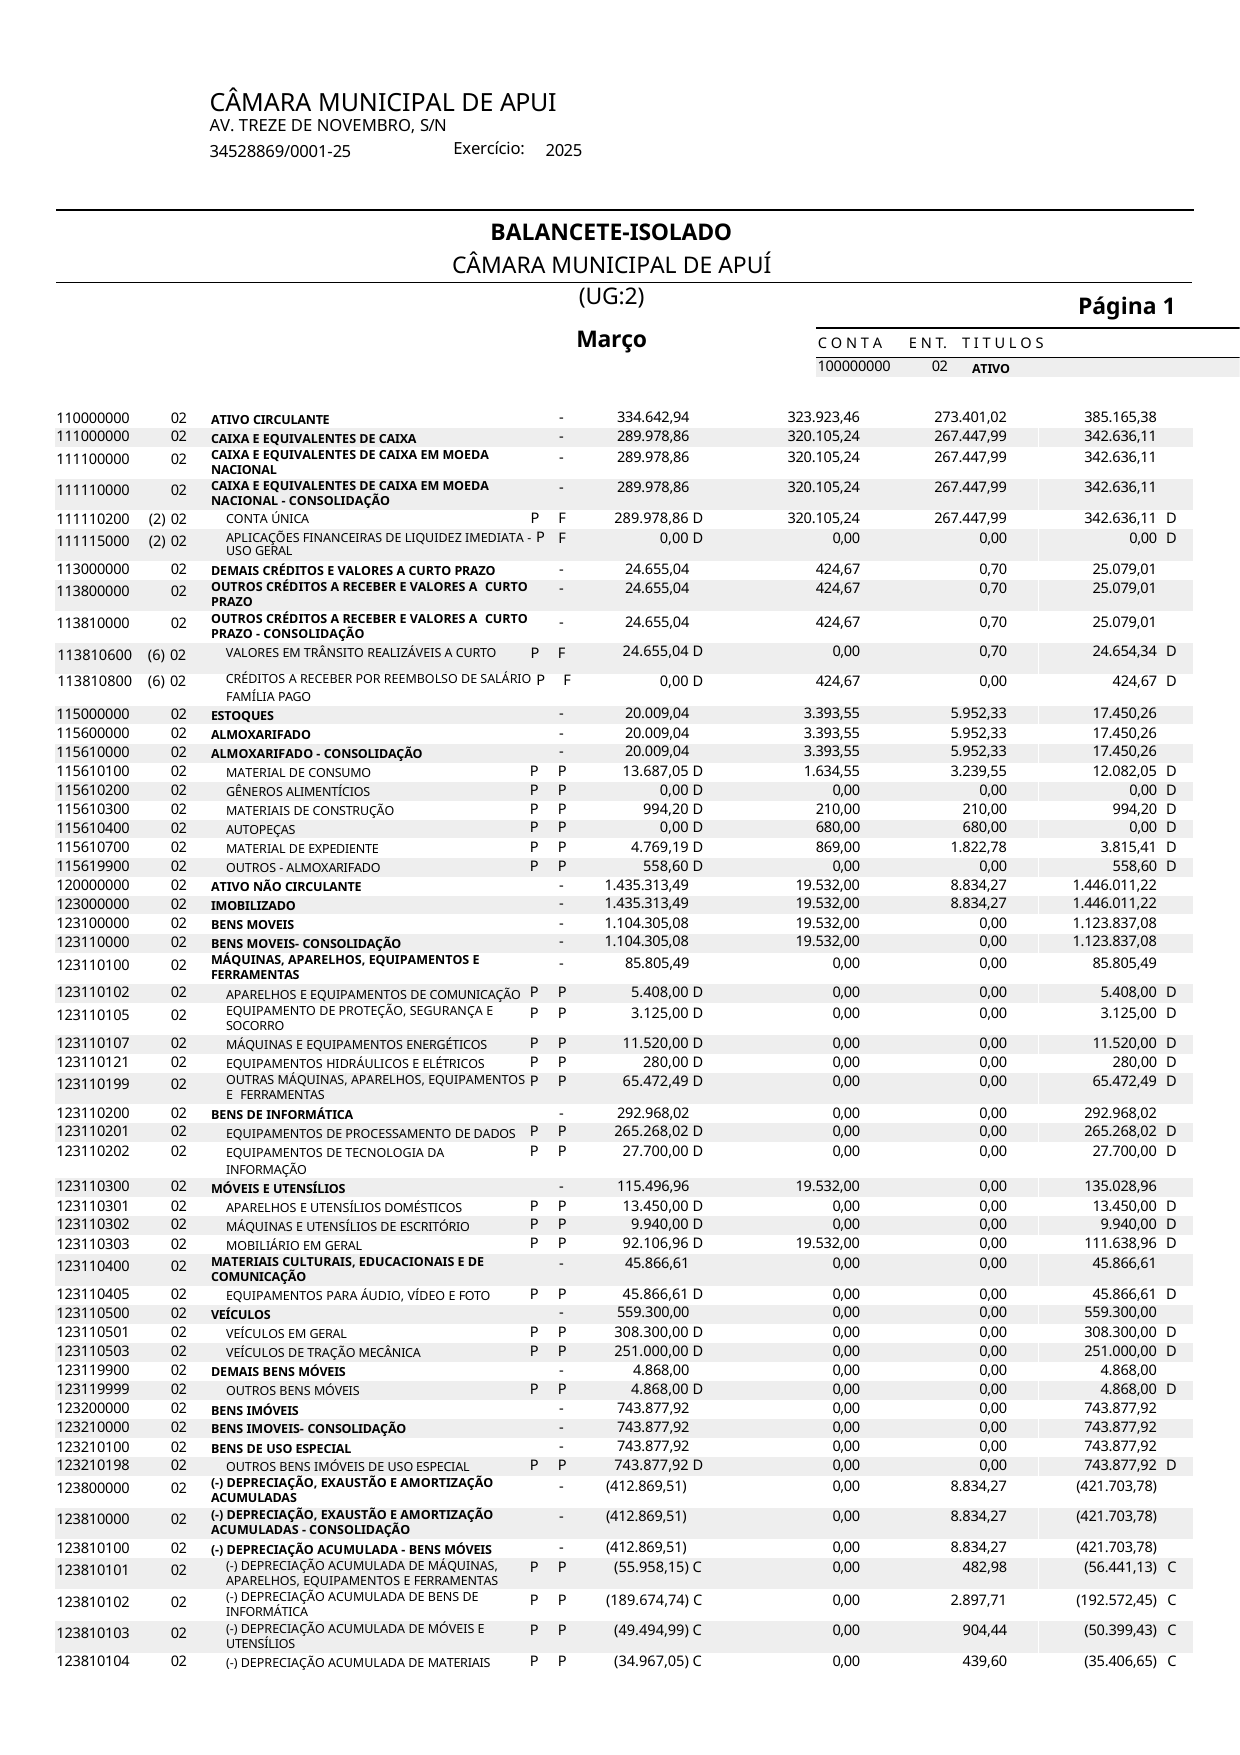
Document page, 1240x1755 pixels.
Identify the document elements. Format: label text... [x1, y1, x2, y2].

table_cell 342.636,11 [1039, 447, 1161, 479]
table_cell - [548, 1400, 585, 1419]
table_cell (50.399,43) [1039, 1621, 1161, 1653]
table_cell 02 [137, 1104, 199, 1123]
table_cell 0,00 [745, 529, 896, 561]
table_cell 02 [137, 1197, 199, 1216]
table_cell 123110302 [55, 1216, 137, 1235]
table_cell [1161, 1438, 1193, 1457]
table_cell 320.105,24 [745, 479, 896, 510]
table_cell [526, 953, 548, 984]
table_cell 558,60 D [585, 858, 745, 877]
table_cell 289.978,86 [585, 428, 745, 447]
table_cell 320.105,24 [745, 447, 896, 479]
table_cell [526, 1104, 548, 1123]
text Página 1 [805, 290, 1176, 321]
table_cell [526, 1254, 548, 1286]
table_cell BENS MOVEIS [199, 915, 526, 933]
table_cell 123110200 [55, 1104, 137, 1123]
table_cell 45.866,61 [585, 1254, 745, 1286]
table_cell P [526, 1558, 548, 1589]
table_cell 115600000 [55, 725, 137, 743]
table_cell 0,00 [745, 1400, 896, 1419]
table_cell D [1161, 643, 1193, 674]
table_cell APARELHOS E UTENSÍLIOS DOMÉSTICOS [199, 1197, 526, 1216]
table_cell - [548, 725, 585, 743]
table_cell [526, 744, 548, 763]
table_cell D [1161, 1216, 1193, 1235]
table_cell 3.239,55 [896, 763, 1038, 782]
table_cell 5.408,00 D [585, 984, 745, 1003]
table_cell 0,00 [896, 674, 1038, 692]
table_cell 0,00 [745, 1476, 896, 1507]
table_cell 02 [137, 782, 199, 801]
table_header 273.401,02 [896, 409, 1038, 428]
table_cell - [548, 1254, 585, 1286]
table_cell D [1161, 820, 1193, 838]
table_cell [526, 692, 548, 706]
table_cell 123110301 [55, 1197, 137, 1216]
table_cell D [1161, 1381, 1193, 1400]
table_cell P [526, 984, 548, 1003]
table_cell 02 [137, 1343, 199, 1362]
table_cell [1161, 915, 1193, 933]
table_cell 0,00 D [585, 820, 745, 838]
table_cell 0,00 [745, 1197, 896, 1216]
table_cell VEÍCULOS DE TRAÇÃO MECÂNICA [199, 1343, 526, 1362]
table_cell EQUIPAMENTOS PARA ÁUDIO, VÍDEO E FOTO [199, 1286, 526, 1304]
table_cell APLICAÇÕES FINANCEIRAS DE LIQUIDEZ IMEDIATA - P USO GERAL [199, 529, 548, 561]
table_cell [1161, 877, 1193, 896]
table_cell 02 [137, 1054, 199, 1073]
table_cell 123110501 [55, 1324, 137, 1343]
table_cell CONTA ÚNICA P [199, 510, 548, 529]
table_cell - [548, 877, 585, 896]
table_cell 265.268,02 [1039, 1123, 1161, 1142]
table_cell MÓVEIS E UTENSÍLIOS [199, 1178, 526, 1197]
table_cell 0,00 [896, 1305, 1038, 1324]
table_cell [526, 1508, 548, 1539]
table_cell [1161, 1539, 1193, 1558]
table_cell - [548, 953, 585, 984]
text CÂMARA MUNICIPAL DE APUÍ [422, 249, 801, 282]
table_cell 289.978,86 [585, 447, 745, 479]
table_cell 02 [137, 479, 199, 510]
table_cell 65.472,49 [1039, 1073, 1161, 1104]
table_cell [137, 692, 199, 706]
table_cell P [526, 1003, 548, 1035]
table_cell 111100000 [55, 447, 137, 479]
table_cell P [548, 782, 585, 801]
table_cell 558,60 [1039, 858, 1161, 877]
table_cell P [548, 1216, 585, 1235]
table_cell - [548, 428, 585, 447]
table_cell 4.868,00 D [585, 1381, 745, 1400]
table_cell 123110303 [55, 1235, 137, 1254]
table_cell 4.868,00 [1039, 1362, 1161, 1381]
table_cell CAIXA E EQUIVALENTES DE CAIXA EM MOEDA NACIONAL - CONSOLIDAÇÃO [199, 479, 548, 510]
table_cell [1161, 744, 1193, 763]
table_cell 210,00 [896, 801, 1038, 819]
table_cell P [526, 1343, 548, 1362]
table_cell 19.532,00 [745, 877, 896, 896]
table_cell 123119999 [55, 1381, 137, 1400]
table_cell 02 [137, 1073, 199, 1104]
table_cell 123200000 [55, 1400, 137, 1419]
table_cell 0,00 [745, 1419, 896, 1438]
table_cell DEMAIS CRÉDITOS E VALORES A CURTO PRAZO [199, 561, 548, 579]
table_cell (-) DEPRECIAÇÃO, EXAUSTÃO E AMORTIZAÇÃO ACUMULADAS [199, 1476, 526, 1507]
table_cell P [526, 1235, 548, 1254]
table_cell P [526, 1035, 548, 1054]
table_cell 115610700 [55, 839, 137, 858]
table_header - [548, 409, 585, 428]
table_cell D [1161, 1457, 1193, 1476]
table_cell 559.300,00 [1039, 1305, 1161, 1324]
table_cell P [526, 1123, 548, 1142]
table_cell 02 [137, 447, 199, 479]
table_cell P [548, 1235, 585, 1254]
table_cell 4.769,19 D [585, 839, 745, 858]
table_cell [526, 1305, 548, 1324]
table_cell [1161, 1104, 1193, 1123]
table_cell 02 [137, 1286, 199, 1304]
table_cell 0,00 [745, 858, 896, 877]
table_cell [1161, 692, 1193, 706]
table_cell (-) DEPRECIAÇÃO ACUMULADA DE BENS DE INFORMÁTICA [199, 1590, 526, 1621]
table_cell 0,70 [896, 643, 1038, 674]
table_cell 0,00 [745, 1054, 896, 1073]
table_cell 123210198 [55, 1457, 137, 1476]
table_cell 0,00 [896, 1054, 1038, 1073]
table_cell P [548, 763, 585, 782]
table_cell AUTOPEÇAS [199, 820, 526, 838]
table_cell 02 [137, 1178, 199, 1197]
table_header [1161, 409, 1193, 428]
table_cell 11.520,00 D [585, 1035, 745, 1054]
table_cell 02 [137, 744, 199, 763]
table_cell CAIXA E EQUIVALENTES DE CAIXA EM MOEDA NACIONAL [199, 447, 548, 479]
table_cell 02 [137, 1381, 199, 1400]
table_cell [1161, 953, 1193, 984]
table_cell 0,00 [745, 1286, 896, 1304]
table_cell - [548, 1539, 585, 1558]
table_cell [1161, 561, 1193, 579]
table_cell P [548, 1286, 585, 1304]
table_cell 100000000 [816, 358, 898, 377]
table_cell 02 [137, 1362, 199, 1381]
table_cell 0,00 [896, 1197, 1038, 1216]
table_cell 0,00 [896, 984, 1038, 1003]
table_cell P [526, 820, 548, 838]
table_cell 02 [137, 725, 199, 743]
table_cell - [548, 1305, 585, 1324]
table_cell 02 [137, 915, 199, 933]
table_cell 45.866,61 D [585, 1286, 745, 1304]
table_cell 1.634,55 [745, 763, 896, 782]
table_cell - [548, 1508, 585, 1539]
table_cell 02 [137, 1305, 199, 1324]
table_cell EQUIPAMENTOS DE TECNOLOGIA DA INFORMAÇÃO [199, 1142, 526, 1178]
table_cell 115610200 [55, 782, 137, 801]
table_cell 0,00 [745, 1073, 896, 1104]
table_cell 743.877,92 D [585, 1457, 745, 1476]
table_cell P [548, 1558, 585, 1589]
table_cell P [548, 1324, 585, 1343]
table_cell [55, 692, 137, 706]
table_cell 265.268,02 D [585, 1123, 745, 1142]
table_cell 123810102 [55, 1590, 137, 1621]
table_cell 8.834,27 [896, 896, 1038, 914]
table_cell 251.000,00 D [585, 1343, 745, 1362]
table_cell 0,00 [745, 984, 896, 1003]
table_cell 0,00 [896, 1324, 1038, 1343]
table_cell D [1161, 984, 1193, 1003]
table_cell P [526, 858, 548, 877]
table_cell 0,00 [896, 1381, 1038, 1400]
table_cell [1161, 580, 1193, 611]
table_cell 0,00 [745, 1438, 896, 1457]
table_cell 0,00 [896, 1457, 1038, 1476]
text (UG:2) [422, 283, 801, 311]
table_cell 904,44 [896, 1621, 1038, 1653]
table_cell 02 [137, 763, 199, 782]
table_cell 5.408,00 [1039, 984, 1161, 1003]
table_cell 743.877,92 [585, 1400, 745, 1419]
table_cell P [548, 1142, 585, 1178]
subtitle Março [422, 323, 801, 354]
table_header E N T. [898, 329, 955, 357]
table_cell 02 [137, 1254, 199, 1286]
table_cell 115610100 [55, 763, 137, 782]
table_cell 424,67 [1039, 674, 1161, 692]
table_cell 120000000 [55, 877, 137, 896]
table_cell 424,67 [745, 580, 896, 611]
table_cell OUTROS BENS MÓVEIS [199, 1381, 526, 1400]
table_cell P [548, 1197, 585, 1216]
table_cell 267.447,99 [896, 447, 1038, 479]
table_cell 111.638,96 [1039, 1235, 1161, 1254]
table_cell 0,70 [896, 580, 1038, 611]
table_cell 743.877,92 [1039, 1419, 1161, 1438]
table_cell EQUIPAMENTO DE PROTEÇÃO, SEGURANÇA E SOCORRO [199, 1003, 526, 1035]
table_cell 02 [137, 1476, 199, 1507]
table_cell 5.952,33 [896, 744, 1038, 763]
table_cell 20.009,04 [585, 706, 745, 724]
table_cell 115619900 [55, 858, 137, 877]
table_cell 02 [137, 1235, 199, 1254]
table_cell MÁQUINAS, APARELHOS, EQUIPAMENTOS E FERRAMENTAS [199, 953, 526, 984]
table_cell CAIXA E EQUIVALENTES DE CAIXA [199, 428, 548, 447]
table_cell 24.655,04 D [585, 643, 745, 674]
table_cell 0,00 [896, 1003, 1038, 1035]
table_cell F [548, 529, 585, 561]
table_cell 869,00 [745, 839, 896, 858]
table_cell [526, 1178, 548, 1197]
table_cell 0,00 [896, 1419, 1038, 1438]
table_cell (-) DEPRECIAÇÃO ACUMULADA - BENS MÓVEIS [199, 1539, 526, 1558]
table_cell 115610300 [55, 801, 137, 819]
table_cell OUTROS CRÉDITOS A RECEBER E VALORES A CURTO PRAZO - CONSOLIDAÇÃO [199, 611, 548, 643]
table_cell 743.877,92 [1039, 1400, 1161, 1419]
table_cell MATERIAIS CULTURAIS, EDUCACIONAIS E DE COMUNICAÇÃO [199, 1254, 526, 1286]
table_cell OUTRAS MÁQUINAS, APARELHOS, EQUIPAMENTOS E FERRAMENTAS [199, 1073, 526, 1104]
table_cell 02 [137, 1123, 199, 1142]
table_cell 02 [137, 1035, 199, 1054]
table_cell P [526, 1197, 548, 1216]
table_cell 113810000 [55, 611, 137, 643]
table_cell ATIVO [955, 358, 1157, 377]
table_cell 3.393,55 [745, 706, 896, 724]
table_cell D [1161, 1073, 1193, 1104]
table_cell VEÍCULOS [199, 1305, 526, 1324]
table_cell ALMOXARIFADO - CONSOLIDAÇÃO [199, 744, 526, 763]
table_cell [1161, 934, 1193, 953]
table_cell (-) DEPRECIAÇÃO, EXAUSTÃO E AMORTIZAÇÃO ACUMULADAS - CONSOLIDAÇÃO [199, 1508, 526, 1539]
table_cell (421.703,78) [1039, 1539, 1161, 1558]
table_cell 85.805,49 [1039, 953, 1161, 984]
table_cell - [548, 611, 585, 643]
table_cell BENS MOVEIS- CONSOLIDAÇÃO [199, 934, 526, 953]
table_header C O N T A [816, 329, 898, 357]
table_cell 1.435.313,49 [585, 896, 745, 914]
table_cell 1.104.305,08 [585, 934, 745, 953]
table_cell 1.446.011,22 [1039, 877, 1161, 896]
table_cell D [1161, 674, 1193, 692]
table_cell DEMAIS BENS MÓVEIS [199, 1362, 526, 1381]
table_cell [1039, 692, 1161, 706]
table_header GR/ISF [1157, 329, 1240, 357]
table_cell D [1161, 1054, 1193, 1073]
table_cell 0,00 [745, 643, 896, 674]
table_cell - [548, 447, 585, 479]
table_cell - [1157, 358, 1240, 377]
table_cell 342.636,11 [1039, 428, 1161, 447]
table_cell 0,00 [1039, 782, 1161, 801]
table_cell [526, 1476, 548, 1507]
table_cell OUTROS - ALMOXARIFADO [199, 858, 526, 877]
table_cell 17.450,26 [1039, 725, 1161, 743]
table_cell 0,00 [745, 1539, 896, 1558]
table_cell EQUIPAMENTOS HIDRÁULICOS E ELÉTRICOS [199, 1054, 526, 1073]
table_cell (55.958,15) C [585, 1558, 745, 1589]
table_cell 17.450,26 [1039, 706, 1161, 724]
table_cell BENS IMOVEIS- CONSOLIDAÇÃO [199, 1419, 526, 1438]
table_cell (56.441,13) [1039, 1558, 1161, 1589]
table_cell 743.877,92 [585, 1419, 745, 1438]
table_cell 11.520,00 [1039, 1035, 1161, 1054]
table_cell 85.805,49 [585, 953, 745, 984]
table_cell 17.450,26 [1039, 744, 1161, 763]
table_cell OUTROS BENS IMÓVEIS DE USO ESPECIAL [199, 1457, 526, 1476]
table_cell 123110000 [55, 934, 137, 953]
table_cell 0,00 [745, 953, 896, 984]
table_cell 02 [137, 839, 199, 858]
table_cell D [1161, 529, 1193, 561]
table_cell FAMÍLIA PAGO [199, 692, 526, 706]
table_cell 65.472,49 D [585, 1073, 745, 1104]
table_cell 123110105 [55, 1003, 137, 1035]
table_cell 0,00 [745, 1457, 896, 1476]
table_cell 0,00 [1039, 820, 1161, 838]
table_cell 19.532,00 [745, 896, 896, 914]
table_cell 02 [137, 1539, 199, 1558]
table_cell 0,00 [745, 1142, 896, 1178]
table_cell 0,00 [896, 1235, 1038, 1254]
table_cell - [548, 1438, 585, 1457]
table_cell 0,00 [745, 1508, 896, 1539]
table_cell C [1161, 1621, 1193, 1653]
table_cell 25.079,01 [1039, 580, 1161, 611]
table_cell 135.028,96 [1039, 1178, 1161, 1197]
table_cell 1.123.837,08 [1039, 934, 1161, 953]
table_cell P [526, 839, 548, 858]
table_cell [1161, 1254, 1193, 1286]
table_cell [526, 1438, 548, 1457]
table_cell 111115000 [55, 529, 137, 561]
table_cell 02 [137, 1419, 199, 1438]
table_cell 0,00 [896, 934, 1038, 953]
table_cell 8.834,27 [896, 877, 1038, 896]
table_cell 0,00 D [585, 529, 745, 561]
table_cell 743.877,92 [1039, 1438, 1161, 1457]
table_cell 123100000 [55, 915, 137, 933]
table_cell [526, 1400, 548, 1419]
table_header 323.923,46 [745, 409, 896, 428]
table_cell 3.125,00 D [585, 1003, 745, 1035]
table_cell 13.450,00 [1039, 1197, 1161, 1216]
table_cell D [1161, 782, 1193, 801]
table_cell 0,00 [896, 858, 1038, 877]
table_cell 0,00 [745, 1035, 896, 1054]
table_cell (-) DEPRECIAÇÃO ACUMULADA DE MÁQUINAS, APARELHOS, EQUIPAMENTOS E FERRAMENTAS [199, 1558, 526, 1589]
table_cell - [548, 580, 585, 611]
table_cell 2.897,71 [896, 1590, 1038, 1621]
table_cell P [526, 1142, 548, 1178]
table_cell MATERIAIS DE CONSTRUÇÃO [199, 801, 526, 819]
table_cell [1161, 896, 1193, 914]
table_cell MOBILIÁRIO EM GERAL [199, 1235, 526, 1254]
table_cell 289.978,86 D [585, 510, 745, 529]
table_cell 680,00 [896, 820, 1038, 838]
table_cell APARELHOS E EQUIPAMENTOS DE COMUNICAÇÃO [199, 984, 526, 1003]
table_cell 9.940,00 [1039, 1216, 1161, 1235]
table_cell 0,00 [745, 1343, 896, 1362]
table_cell 994,20 [1039, 801, 1161, 819]
table_cell [745, 692, 896, 706]
table_cell 19.532,00 [745, 1178, 896, 1197]
table_cell 320.105,24 [745, 510, 896, 529]
table_cell 1.822,78 [896, 839, 1038, 858]
table_cell MATERIAL DE CONSUMO [199, 763, 526, 782]
table_cell 123110202 [55, 1142, 137, 1178]
table_cell [1161, 706, 1193, 724]
table_cell (189.674,74) C [585, 1590, 745, 1621]
table_cell 123810101 [55, 1558, 137, 1589]
table_cell 123800000 [55, 1476, 137, 1507]
table_cell 25.079,01 [1039, 611, 1161, 643]
table_cell 342.636,11 [1039, 479, 1161, 510]
table_cell P [526, 1054, 548, 1073]
table_cell 0,00 [896, 1073, 1038, 1104]
table_cell - [548, 744, 585, 763]
table_cell 0,00 [745, 1003, 896, 1035]
table_cell 3.125,00 [1039, 1003, 1161, 1035]
table_cell [896, 692, 1038, 706]
table_cell 0,00 [745, 1381, 896, 1400]
table_cell - [548, 934, 585, 953]
table_cell 308.300,00 [1039, 1324, 1161, 1343]
table_cell 267.447,99 [896, 510, 1038, 529]
table_cell 0,00 [896, 1104, 1038, 1123]
table_cell D [1161, 1286, 1193, 1304]
table_cell [1161, 428, 1193, 447]
table_cell BENS IMÓVEIS [199, 1400, 526, 1419]
table_cell 280,00 D [585, 1054, 745, 1073]
table_cell 0,00 [896, 1178, 1038, 1197]
table_cell P [548, 1054, 585, 1073]
table_cell P [548, 1343, 585, 1362]
table_cell 0,00 [1039, 529, 1161, 561]
table_cell 424,67 [745, 611, 896, 643]
table_cell 123210100 [55, 1438, 137, 1457]
table_cell 0,00 [896, 1123, 1038, 1142]
table_cell 02 [137, 580, 199, 611]
table_cell (-) DEPRECIAÇÃO ACUMULADA DE MÓVEIS E UTENSÍLIOS [199, 1621, 526, 1653]
table_cell 02 [137, 1438, 199, 1457]
table_cell 19.532,00 [745, 1235, 896, 1254]
table_cell - [548, 1104, 585, 1123]
table_cell 27.700,00 [1039, 1142, 1161, 1178]
table_cell P [548, 839, 585, 858]
table_cell 8.834,27 [896, 1539, 1038, 1558]
table_cell 123110300 [55, 1178, 137, 1197]
table_cell P [526, 1324, 548, 1343]
table_cell 342.636,11 [1039, 510, 1161, 529]
table_cell 123110201 [55, 1123, 137, 1142]
table_cell ESTOQUES [199, 706, 526, 724]
table_cell [526, 896, 548, 914]
table_cell (2) 02 [137, 529, 199, 561]
table_cell [1161, 1178, 1193, 1197]
table_cell (192.572,45) [1039, 1590, 1161, 1621]
table_cell 994,20 D [585, 801, 745, 819]
table_cell (412.869,51) [585, 1508, 745, 1539]
table_cell [526, 725, 548, 743]
table_cell 482,98 [896, 1558, 1038, 1589]
table_cell [1161, 1419, 1193, 1438]
table_cell P [526, 801, 548, 819]
table_cell P [526, 1590, 548, 1621]
table_cell D [1161, 1035, 1193, 1054]
table_cell VEÍCULOS EM GERAL [199, 1324, 526, 1343]
table_cell 27.700,00 D [585, 1142, 745, 1178]
table_cell P [548, 1381, 585, 1400]
text PRAZO [48, 409, 1200, 1654]
subtitle BALANCETE-ISOLADO [421, 216, 801, 247]
table_cell (421.703,78) [1039, 1476, 1161, 1507]
table_cell GÊNEROS ALIMENTÍCIOS [199, 782, 526, 801]
table_cell [526, 877, 548, 896]
table_cell 0,00 [745, 1590, 896, 1621]
table_cell 289.978,86 [585, 479, 745, 510]
table_cell 24.655,04 [585, 580, 745, 611]
table_cell 0,00 [745, 1558, 896, 1589]
table_cell D [1161, 1003, 1193, 1035]
table_cell 5.952,33 [896, 706, 1038, 724]
table_cell 3.393,55 [745, 744, 896, 763]
table_cell 02 [137, 1142, 199, 1178]
table_cell 02 [137, 706, 199, 724]
table_cell P [548, 801, 585, 819]
table_cell 0,00 [896, 1254, 1038, 1286]
table_cell 424,67 [745, 674, 896, 692]
table_cell 123810000 [55, 1508, 137, 1539]
table_cell 1.435.313,49 [585, 877, 745, 896]
table_cell 267.447,99 [896, 428, 1038, 447]
table_cell 02 [137, 1590, 199, 1621]
table_cell 559.300,00 [585, 1305, 745, 1324]
table_cell 123110500 [55, 1305, 137, 1324]
table_cell D [1161, 763, 1193, 782]
table_cell ALMOXARIFADO [199, 725, 526, 743]
table_cell 123810100 [55, 1539, 137, 1558]
table_cell 02 [137, 1003, 199, 1035]
table_cell 8.834,27 [896, 1508, 1038, 1539]
table_cell 0,00 [745, 1362, 896, 1381]
table_cell [526, 1362, 548, 1381]
table_cell 0,70 [896, 611, 1038, 643]
table_cell 123110102 [55, 984, 137, 1003]
table_cell [1161, 611, 1193, 643]
table_cell 292.968,02 [585, 1104, 745, 1123]
table_cell 123119900 [55, 1362, 137, 1381]
table_cell P [548, 1035, 585, 1054]
table_cell (49.494,99) C [585, 1621, 745, 1653]
table_cell MÁQUINAS E UTENSÍLIOS DE ESCRITÓRIO [199, 1216, 526, 1235]
table_cell D [1161, 801, 1193, 819]
table_cell 25.079,01 [1039, 561, 1161, 579]
table_cell 02 [137, 801, 199, 819]
table_cell 1.123.837,08 [1039, 915, 1161, 933]
table_cell 13.450,00 D [585, 1197, 745, 1216]
table_cell - [548, 1362, 585, 1381]
table_cell 02 [137, 984, 199, 1003]
table_cell 20.009,04 [585, 744, 745, 763]
table_cell 251.000,00 [1039, 1343, 1161, 1362]
table_cell 123110121 [55, 1054, 137, 1073]
table_cell 0,00 [896, 915, 1038, 933]
table_cell 0,00 [896, 782, 1038, 801]
table_cell D [1161, 1142, 1193, 1178]
table_cell - [548, 896, 585, 914]
table_cell 02 [137, 953, 199, 984]
table_cell - [548, 1419, 585, 1438]
table_cell 20.009,04 [585, 725, 745, 743]
table_header 385.165,38 [1039, 409, 1161, 428]
table_cell 3.815,41 [1039, 839, 1161, 858]
table_cell D [1161, 1197, 1193, 1216]
table_cell 0,00 [745, 1216, 896, 1235]
table_cell D [1161, 1343, 1193, 1362]
table_cell MATERIAL DE EXPEDIENTE [199, 839, 526, 858]
table_cell 115.496,96 [585, 1178, 745, 1197]
table_cell 92.106,96 D [585, 1235, 745, 1254]
table_cell [1161, 1305, 1193, 1324]
table_cell [1161, 725, 1193, 743]
table_cell 424,67 [745, 561, 896, 579]
table_cell [1161, 1400, 1193, 1419]
table_cell D [1161, 1235, 1193, 1254]
table_cell 0,00 [896, 1343, 1038, 1362]
table_cell 0,00 [896, 1400, 1038, 1419]
table_cell 0,00 D [585, 782, 745, 801]
table_cell 0,00 [896, 1362, 1038, 1381]
table_cell 13.687,05 D [585, 763, 745, 782]
table_cell (412.869,51) [585, 1539, 745, 1558]
table_cell ATIVO NÃO CIRCULANTE [199, 877, 526, 896]
table_cell P [548, 1621, 585, 1653]
table_cell 02 [137, 934, 199, 953]
table_cell 45.866,61 [1039, 1286, 1161, 1304]
table_cell BENS DE INFORMÁTICA [199, 1104, 526, 1123]
table_cell P [548, 1003, 585, 1035]
table_cell - [548, 1178, 585, 1197]
table_header ATIVO CIRCULANTE [199, 409, 548, 428]
table_cell 743.877,92 [1039, 1457, 1161, 1476]
table_cell P [526, 1286, 548, 1304]
table_cell 123110400 [55, 1254, 137, 1286]
table_cell 02 [137, 820, 199, 838]
table_cell 113800000 [55, 580, 137, 611]
table_cell 115000000 [55, 706, 137, 724]
table_cell (412.869,51) [585, 1476, 745, 1507]
table_cell MÁQUINAS E EQUIPAMENTOS ENERGÉTICOS [199, 1035, 526, 1054]
table_cell 02 [137, 1324, 199, 1343]
table_cell 45.866,61 [1039, 1254, 1161, 1286]
table_cell 02 [137, 1457, 199, 1476]
table_cell 0,00 [896, 953, 1038, 984]
table_cell - [548, 706, 585, 724]
table_header 110000000 [55, 409, 137, 428]
table_cell 0,00 [745, 1104, 896, 1123]
table_cell 0,00 [745, 1324, 896, 1343]
table_cell 9.940,00 D [585, 1216, 745, 1235]
table_cell 123110100 [55, 953, 137, 984]
table_cell D [1161, 839, 1193, 858]
table_cell 02 [137, 1216, 199, 1235]
table_cell [526, 915, 548, 933]
table_cell 0,00 [896, 1216, 1038, 1235]
table_cell 123810103 [55, 1621, 137, 1653]
table_cell [1161, 1476, 1193, 1507]
table_cell 0,00 [745, 1123, 896, 1142]
table_cell 210,00 [745, 801, 896, 819]
table_cell 292.968,02 [1039, 1104, 1161, 1123]
table_cell 4.868,00 [585, 1362, 745, 1381]
table_cell (2) 02 [137, 510, 199, 529]
table_cell 02 [137, 1558, 199, 1589]
table_cell OUTROS CRÉDITOS A RECEBER E VALORES A CURTO PRAZO [199, 580, 548, 611]
table_cell 320.105,24 [745, 428, 896, 447]
table_cell 0,00 [896, 1286, 1038, 1304]
table_cell P [548, 820, 585, 838]
table_cell P [548, 1123, 585, 1142]
table_cell 24.655,04 [585, 611, 745, 643]
table_cell P [526, 1216, 548, 1235]
table_cell P [548, 1073, 585, 1104]
table_cell 02 [137, 896, 199, 914]
table_cell BENS DE USO ESPECIAL [199, 1438, 526, 1457]
table_cell 1.104.305,08 [585, 915, 745, 933]
table_cell 0,00 [745, 782, 896, 801]
table_cell 0,00 [745, 1254, 896, 1286]
table_cell 123210000 [55, 1419, 137, 1438]
table_cell P [548, 858, 585, 877]
table_cell - [548, 1476, 585, 1507]
table_cell 02 [137, 877, 199, 896]
table_cell 0,00 [896, 1035, 1038, 1054]
table_cell D [1161, 858, 1193, 877]
table_cell P [548, 984, 585, 1003]
table_cell 123110405 [55, 1286, 137, 1304]
table_cell 123110107 [55, 1035, 137, 1054]
table_cell D [1161, 1123, 1193, 1142]
table_cell P [526, 1073, 548, 1104]
table_cell P [526, 763, 548, 782]
table_cell D [1161, 1324, 1193, 1343]
table_cell 0,00 [896, 1438, 1038, 1457]
table_cell F [548, 510, 585, 529]
table_cell P [526, 1381, 548, 1400]
table_cell 02 [137, 428, 199, 447]
table_cell P [526, 782, 548, 801]
table_cell 743.877,92 [585, 1438, 745, 1457]
table_cell - [548, 915, 585, 933]
table_cell 0,00 [896, 1142, 1038, 1178]
table_header T I T U L O S [955, 329, 1157, 357]
table_cell [1161, 447, 1193, 479]
table_cell 0,70 [896, 561, 1038, 579]
table_cell [526, 1419, 548, 1438]
table_cell 111110200 [55, 510, 137, 529]
table_cell 111000000 [55, 428, 137, 447]
table_cell 0,00 [896, 529, 1038, 561]
table_cell [548, 692, 585, 706]
table_cell 0,00 [745, 1305, 896, 1324]
table_cell 280,00 [1039, 1054, 1161, 1073]
table_cell 123110503 [55, 1343, 137, 1362]
table_cell [585, 692, 745, 706]
table_cell 115610000 [55, 744, 137, 763]
table_cell P [526, 1621, 548, 1653]
table_cell [1161, 479, 1193, 510]
table_cell 5.952,33 [896, 725, 1038, 743]
table_cell [526, 706, 548, 724]
table_cell 19.532,00 [745, 915, 896, 933]
table_cell 8.834,27 [896, 1476, 1038, 1507]
table_cell C [1161, 1590, 1193, 1621]
table_cell IMOBILIZADO [199, 896, 526, 914]
table_cell D [1161, 510, 1193, 529]
table_cell 02 [137, 1621, 199, 1653]
table_cell 19.532,00 [745, 934, 896, 953]
table_cell - [548, 479, 585, 510]
table_cell 115610400 [55, 820, 137, 838]
table_header 02 [137, 409, 199, 428]
table_cell [526, 934, 548, 953]
table_cell - [548, 561, 585, 579]
table_cell 0,00 D [585, 674, 745, 692]
table_cell [1161, 1362, 1193, 1381]
table_cell 113810800 (6) 02 CRÉDITOS A RECEBER POR REEMBOLSO DE SALÁRIO P F [55, 674, 585, 692]
table_cell 24.655,04 [585, 561, 745, 579]
table_cell 113810600 (6) 02 VALORES EM TRÂNSITO REALIZÁVEIS A CURTO P F [55, 643, 585, 674]
table_cell 1.446.011,22 [1039, 896, 1161, 914]
table_cell [1161, 1508, 1193, 1539]
table_cell 123110199 [55, 1073, 137, 1104]
table_cell 680,00 [745, 820, 896, 838]
table_cell 308.300,00 D [585, 1324, 745, 1343]
table_cell C [1161, 1558, 1193, 1589]
table_cell 12.082,05 [1039, 763, 1161, 782]
table_cell 02 [898, 358, 955, 377]
table_cell 0,00 [745, 1621, 896, 1653]
table_cell 02 [137, 858, 199, 877]
table_cell P [548, 1457, 585, 1476]
table_cell 02 [137, 611, 199, 643]
table_cell 267.447,99 [896, 479, 1038, 510]
table_cell 02 [137, 1508, 199, 1539]
table_cell P [548, 1590, 585, 1621]
table_cell 4.868,00 [1039, 1381, 1161, 1400]
table_cell 111110000 [55, 479, 137, 510]
table_cell [526, 1539, 548, 1558]
table_cell EQUIPAMENTOS DE PROCESSAMENTO DE DADOS [199, 1123, 526, 1142]
table_cell 3.393,55 [745, 725, 896, 743]
table_cell (421.703,78) [1039, 1508, 1161, 1539]
table_header 334.642,94 [585, 409, 745, 428]
table_cell P [526, 1457, 548, 1476]
table_cell 02 [137, 561, 199, 579]
table_cell 113000000 [55, 561, 137, 579]
table_cell 123000000 [55, 896, 137, 914]
table_cell 24.654,34 [1039, 643, 1161, 674]
table_cell 02 [137, 1400, 199, 1419]
